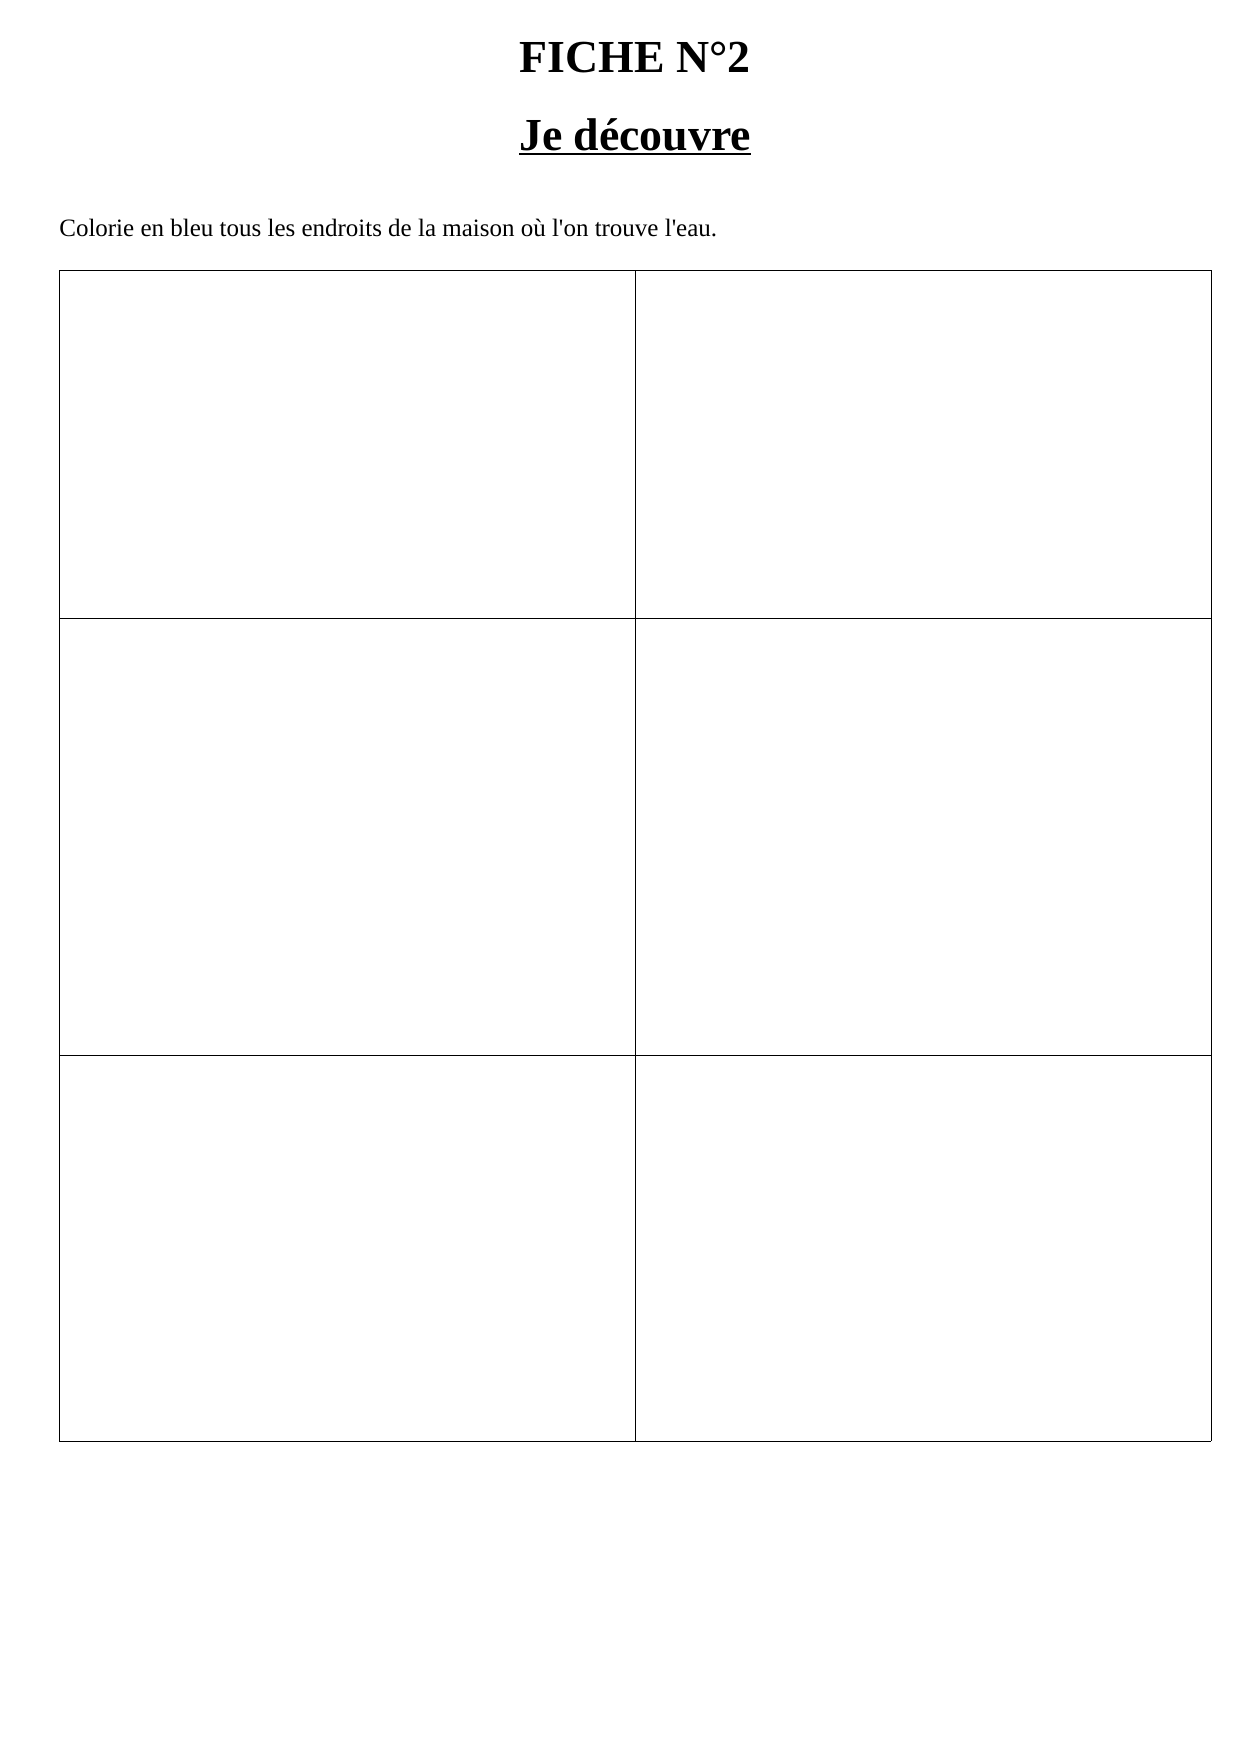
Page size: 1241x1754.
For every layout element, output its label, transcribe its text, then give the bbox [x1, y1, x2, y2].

table_header [60, 271, 635, 618]
table_cell [636, 619, 1211, 1055]
table_cell [60, 619, 635, 1055]
text FICHE N°2 [59, 29, 1211, 82]
table_header [636, 271, 1211, 618]
text Colorie en bleu tous les endroits de la maison où l'on trouve l'eau. [59, 213, 1211, 242]
table_cell [60, 1056, 635, 1441]
table_cell [636, 1056, 1211, 1441]
text Je découvre [59, 107, 1211, 160]
